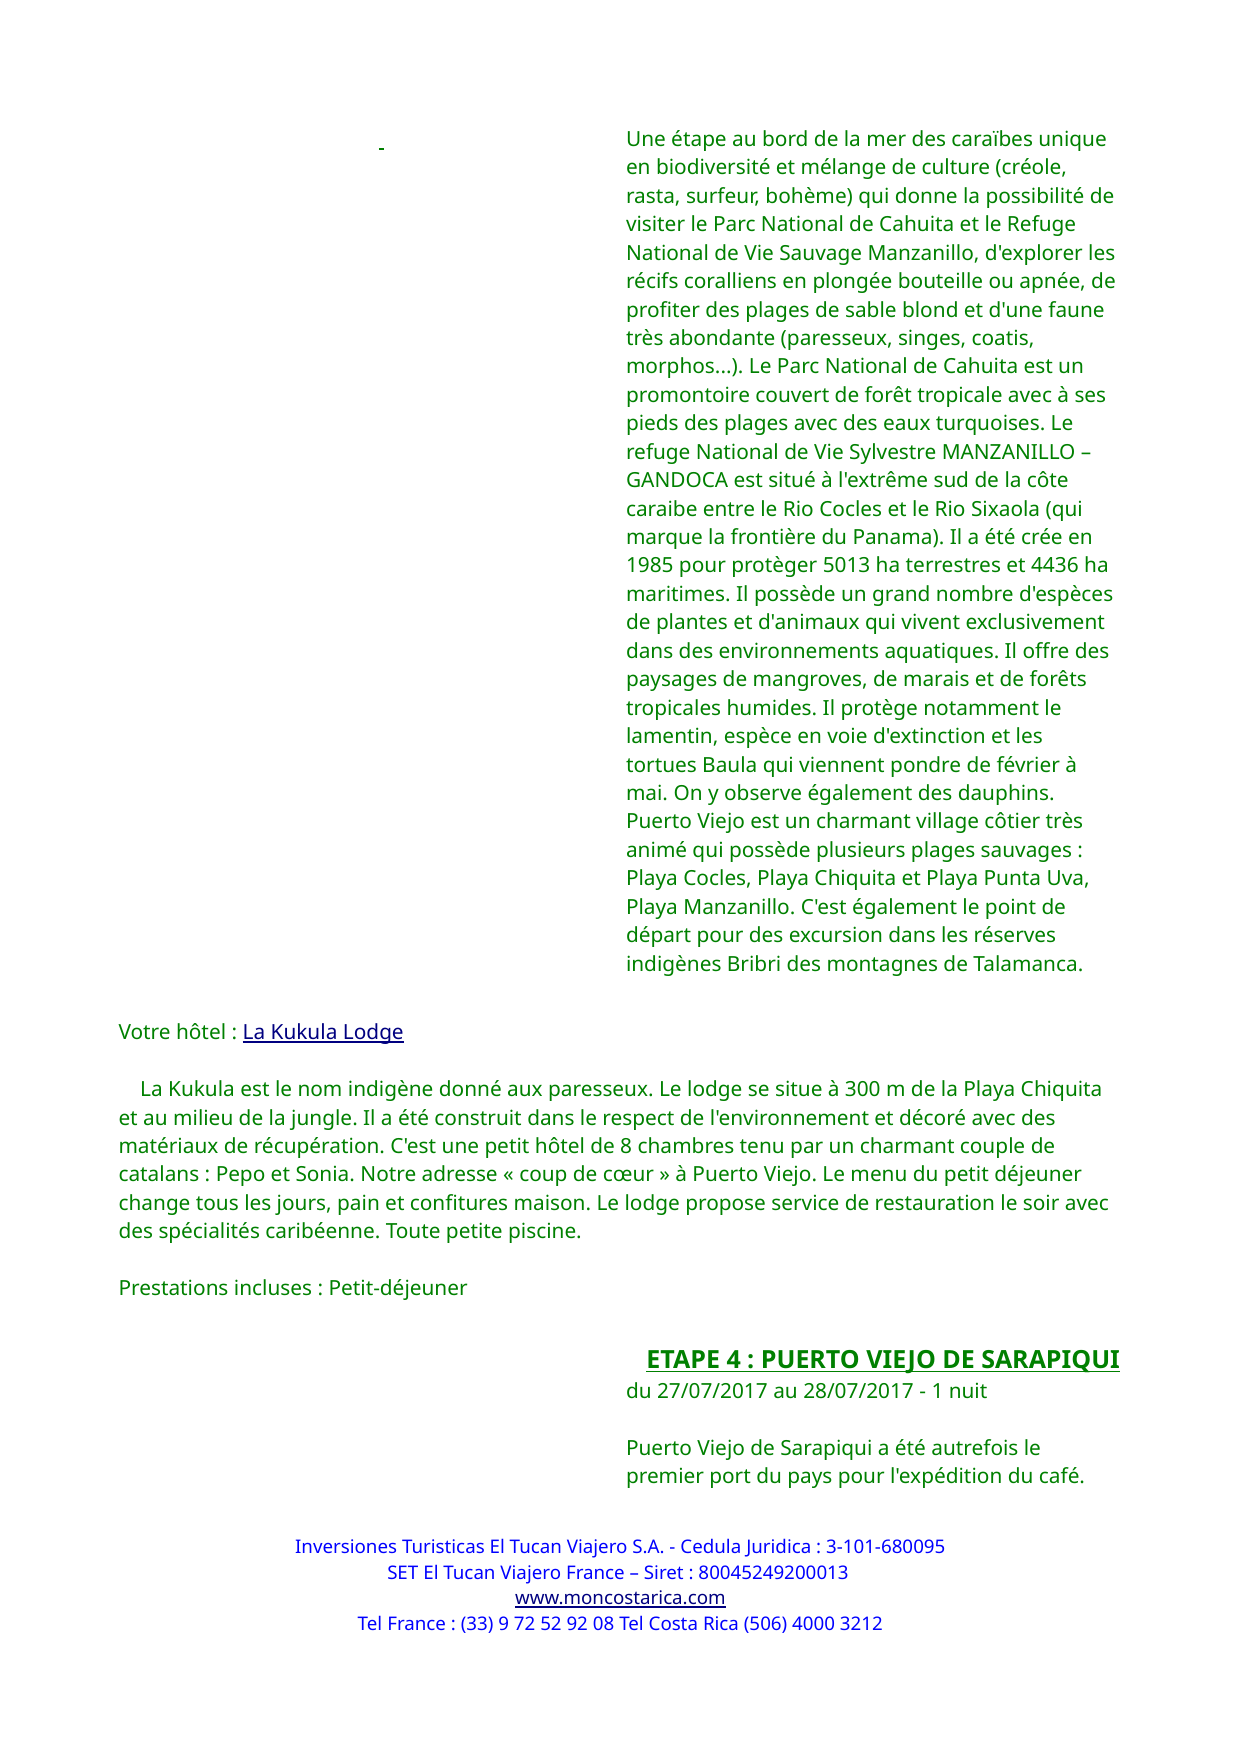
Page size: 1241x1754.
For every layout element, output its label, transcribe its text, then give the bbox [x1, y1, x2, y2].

table_header [118, 1336, 620, 1495]
text Votre hôtel : La Kukula Lodge [118, 1017, 1122, 1045]
table_header [118, 118, 620, 983]
text La Kukula est le nom indigène donné aux paresseux. Le lodge se situe à 300 m de la Playa Chiquita et au milieu de la jungle. Il a été construit dans le respect de l'environnement et décoré avec des matériaux de récupération. C'est une petit hôtel de 8 chambres tenu par un charmant couple de catalans : Pepo et Sonia. Notre adresse « coup de cœur » à Puerto Viejo. Le menu du petit déjeuner change tous les jours, pain et confitures maison. Le lodge propose service de restauration le soir avec des spécialités caribéenne. Toute petite piscine. [118, 1074, 1122, 1245]
table_header ETAPE 4 : PUERTO VIEJO DE SARAPIQUI du 27/07/2017 au 28/07/2017 - 1 nuit Puerto Viejo de Sarapiqui a été autrefois le premier port du pays pour l'expédition du café. [620, 1336, 1122, 1495]
table_header ETAPE 3 : PUERTO VIEJO DE TALAMANCA du 24/07/2017 au 27/07/2017 - 3 nuits Une étape au bord de la mer des caraïbes unique en biodiversité et mélange de culture (créole, rasta, surfeur, bohème) qui donne la possibilité de visiter le Parc National de Cahuita et le Refuge National de Vie Sauvage Manzanillo, d'explorer les récifs coralliens en plongée bouteille ou apnée, de profiter des plages de sable blond et d'une faune très abondante (paresseux, singes, coatis, morphos...). Le Parc National de Cahuita est un promontoire couvert de forêt tropicale avec à ses pieds des plages avec des eaux turquoises. Le refuge National de Vie Sylvestre MANZANILLO – GANDOCA est situé à l'extrême sud de la côte caraibe entre le Rio Cocles et le Rio Sixaola (qui marque la frontière du Panama). Il a été crée en 1985 pour protèger 5013 ha terrestres et 4436 ha maritimes. Il possède un grand nombre d'espèces de plantes et d'animaux qui vivent exclusivement dans des environnements aquatiques. Il offre des paysages de mangroves, de marais et de forêts tropicales humides. Il protège notamment le lamentin, espèce en voie d'extinction et les tortues Baula qui viennent pondre de février à mai. On y observe également des dauphins. Puerto Viejo est un charmant village côtier très animé qui possède plusieurs plages sauvages : Playa Cocles, Playa Chiquita et Playa Punta Uva, Playa Manzanillo. C'est également le point de départ pour des excursion dans les réserves indigènes Bribri des montagnes de Talamanca. [620, 118, 1122, 983]
text Prestations incluses : Petit-déjeuner [118, 1273, 1122, 1302]
